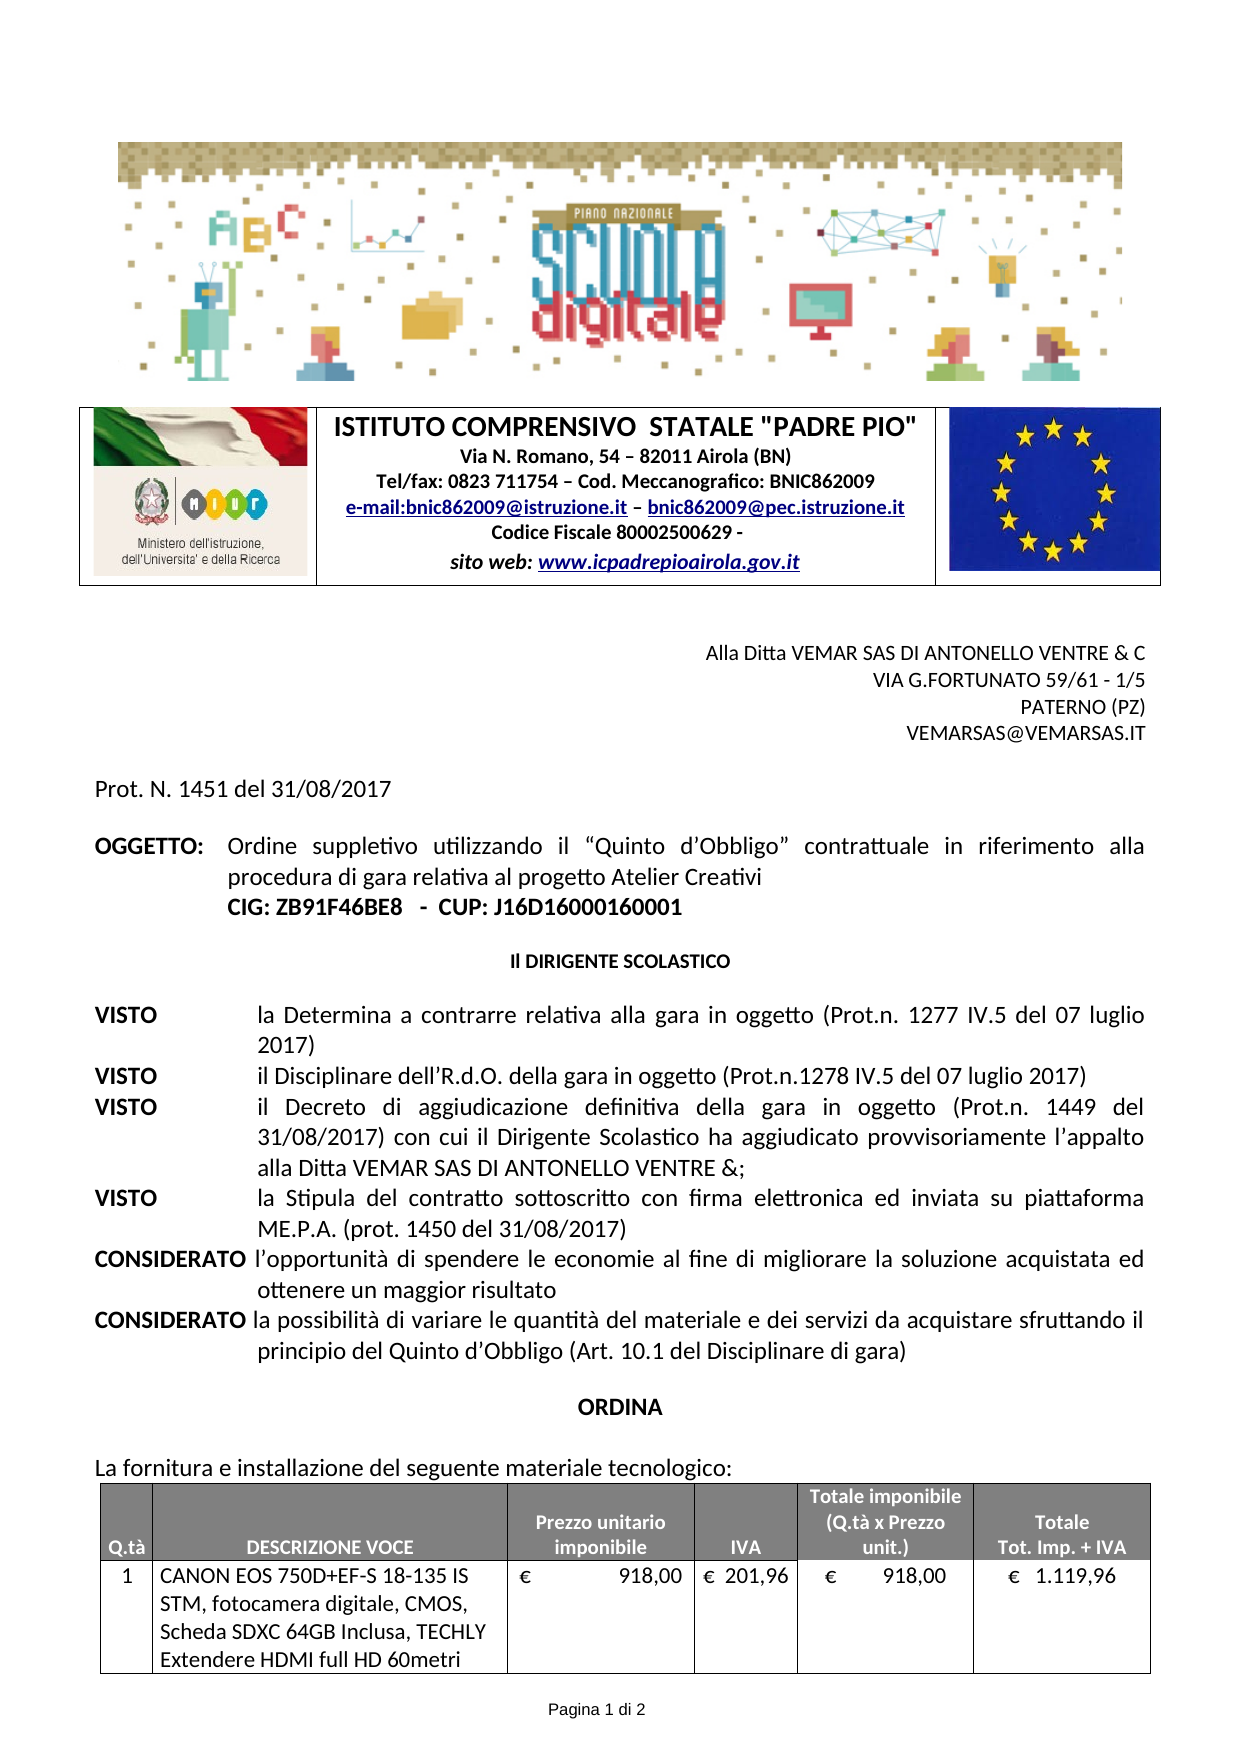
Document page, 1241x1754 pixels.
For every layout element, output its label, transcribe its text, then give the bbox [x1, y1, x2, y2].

table_header Q.tà [101, 1484, 152, 1560]
table_header IVA [695, 1484, 797, 1560]
text VISTO la Determina a contrarre relativa alla gara in oggetto (Prot.n. 1277 IV.5 del 07 luglio 2017) [94, 999, 1146, 1060]
table_header [80, 408, 316, 585]
table_cell € 918,00 [798, 1560, 973, 1673]
table_cell € 918,00 [508, 1561, 694, 1673]
text PATERNO (PZ) [94, 693, 1146, 719]
table_header Totale Tot. Imp. + IVA [974, 1484, 1150, 1560]
table_header DESCRIZIONE VOCE [153, 1484, 507, 1560]
table_cell € 1.119,96 [974, 1560, 1150, 1673]
table_cell € 201,96 [695, 1561, 797, 1673]
text Il DIRIGENTE SCOLASTICO [94, 948, 1146, 974]
text La fornitura e installazione del seguente materiale tecnologico: [94, 1452, 1146, 1482]
text VISTO la Stipula del contratto sottoscritto con firma elettronica ed inviata su piattaforma ME.P.A. (prot. 1450 del 31/08/2017) [94, 1182, 1146, 1243]
text Prot. N. 1451 del 31/08/2017 [94, 773, 1146, 803]
text CIG: ZB91F46BE8 - CUP: J16D16000160001 [227, 891, 1146, 922]
table_cell CANON EOS 750D+EF-S 18-135 IS STM, fotocamera digitale, CMOS, Scheda SDXC 64GB Inclusa, TECHLY Extendere HDMI full HD 60metri [153, 1561, 507, 1673]
table_cell 1 [101, 1561, 152, 1673]
table_header Prezzo unitario imponibile [508, 1484, 694, 1560]
table_header Totale imponibile (Q.tà x Prezzo unit.) [798, 1484, 973, 1560]
text CONSIDERATO la possibilità di variare le quantità del materiale e dei servizi da acquistare sfruttando il principio del Quinto d’Obbligo (Art. 10.1 del Disciplinare di gara) [94, 1304, 1146, 1365]
text OGGETTO: Ordine suppletivo utilizzando il “Quinto d’Obbligo” contrattuale in riferimento alla procedura di gara relativa al progetto Atelier Creativi [94, 830, 1146, 891]
text VISTO il Decreto di aggiudicazione definitiva della gara in oggetto (Prot.n. 1449 del 31/08/2017) con cui il Dirigente Scolastico ha aggiudicato provvisoriamente l’appalto alla Ditta VEMAR SAS DI ANTONELLO VENTRE &; [94, 1091, 1146, 1182]
table_header ISTITUTO COMPRENSIVO STATALE "PADRE PIO" Via N. Romano, 54 – 82011 Airola (BN) Tel/fax: 0823 711754 – Cod. Meccanografico: BNIC862009 e-mail:bnic862009@istruzione.it – bnic862009@pec.istruzione.it Codice Fiscale 80002500629 - sito web: www.icpadrepioairola.gov.it [317, 408, 935, 585]
text ORDINA [94, 1391, 1146, 1421]
text VIA G.FORTUNATO 59/61 - 1/5 [94, 666, 1146, 693]
table_header [936, 408, 1160, 585]
text VISTO il Disciplinare dell’R.d.O. della gara in oggetto (Prot.n.1278 IV.5 del 07 luglio 2017) [94, 1060, 1146, 1091]
text CONSIDERATO l’opportunità di spendere le economie al fine di migliorare la soluzione acquistata ed ottenere un maggior risultato [94, 1243, 1146, 1304]
text VEMARSAS@VEMARSAS.IT [94, 719, 1146, 746]
text Alla Ditta VEMAR SAS DI ANTONELLO VENTRE & C [94, 639, 1146, 666]
